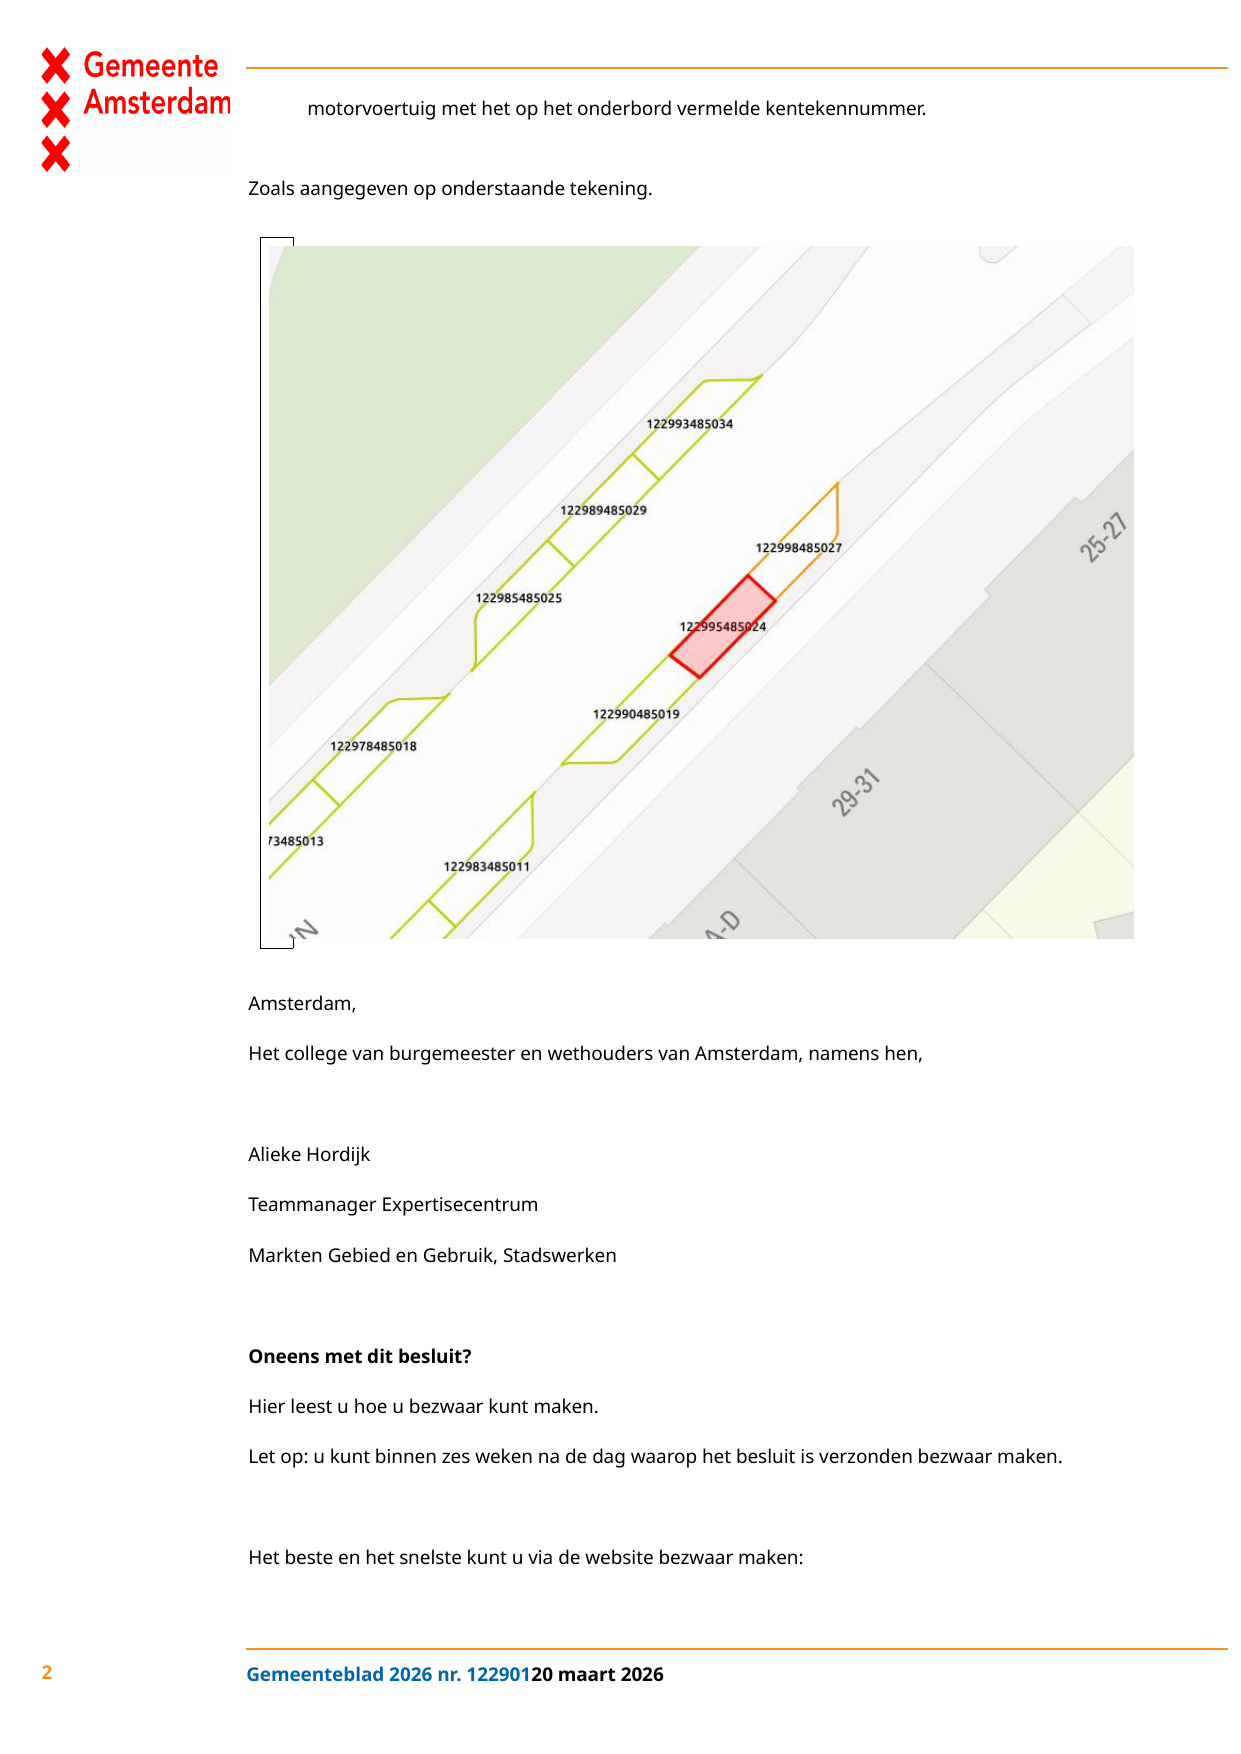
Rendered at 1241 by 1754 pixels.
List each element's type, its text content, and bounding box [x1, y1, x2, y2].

picture [41, 47, 231, 172]
text Markten Gebied en Gebruik, Stadswerken [248, 1242, 1152, 1268]
text Amsterdam, [248, 990, 1152, 1016]
text Hier leest u hoe u bezwaar kunt maken. [248, 1393, 1152, 1419]
text Let op: u kunt binnen zes weken na de dag waarop het besluit is verzonden bezwaar maken. [248, 1444, 1152, 1469]
list motorvoertuig met het op het onderbord vermelde kentekennummer. [248, 95, 1152, 121]
text Oneens met dit besluit? [248, 1343, 1152, 1368]
text Teammanager Expertisecentrum [248, 1192, 1152, 1217]
picture [268, 246, 1134, 939]
text Zoals aangegeven op onderstaande tekening. [248, 175, 1152, 201]
text Het college van burgemeester en wethouders van Amsterdam, namens hen, [248, 1040, 1152, 1066]
text Alieke Hordijk [248, 1141, 1152, 1167]
text Het beste en het snelste kunt u via de website bezwaar maken: [248, 1544, 1152, 1570]
